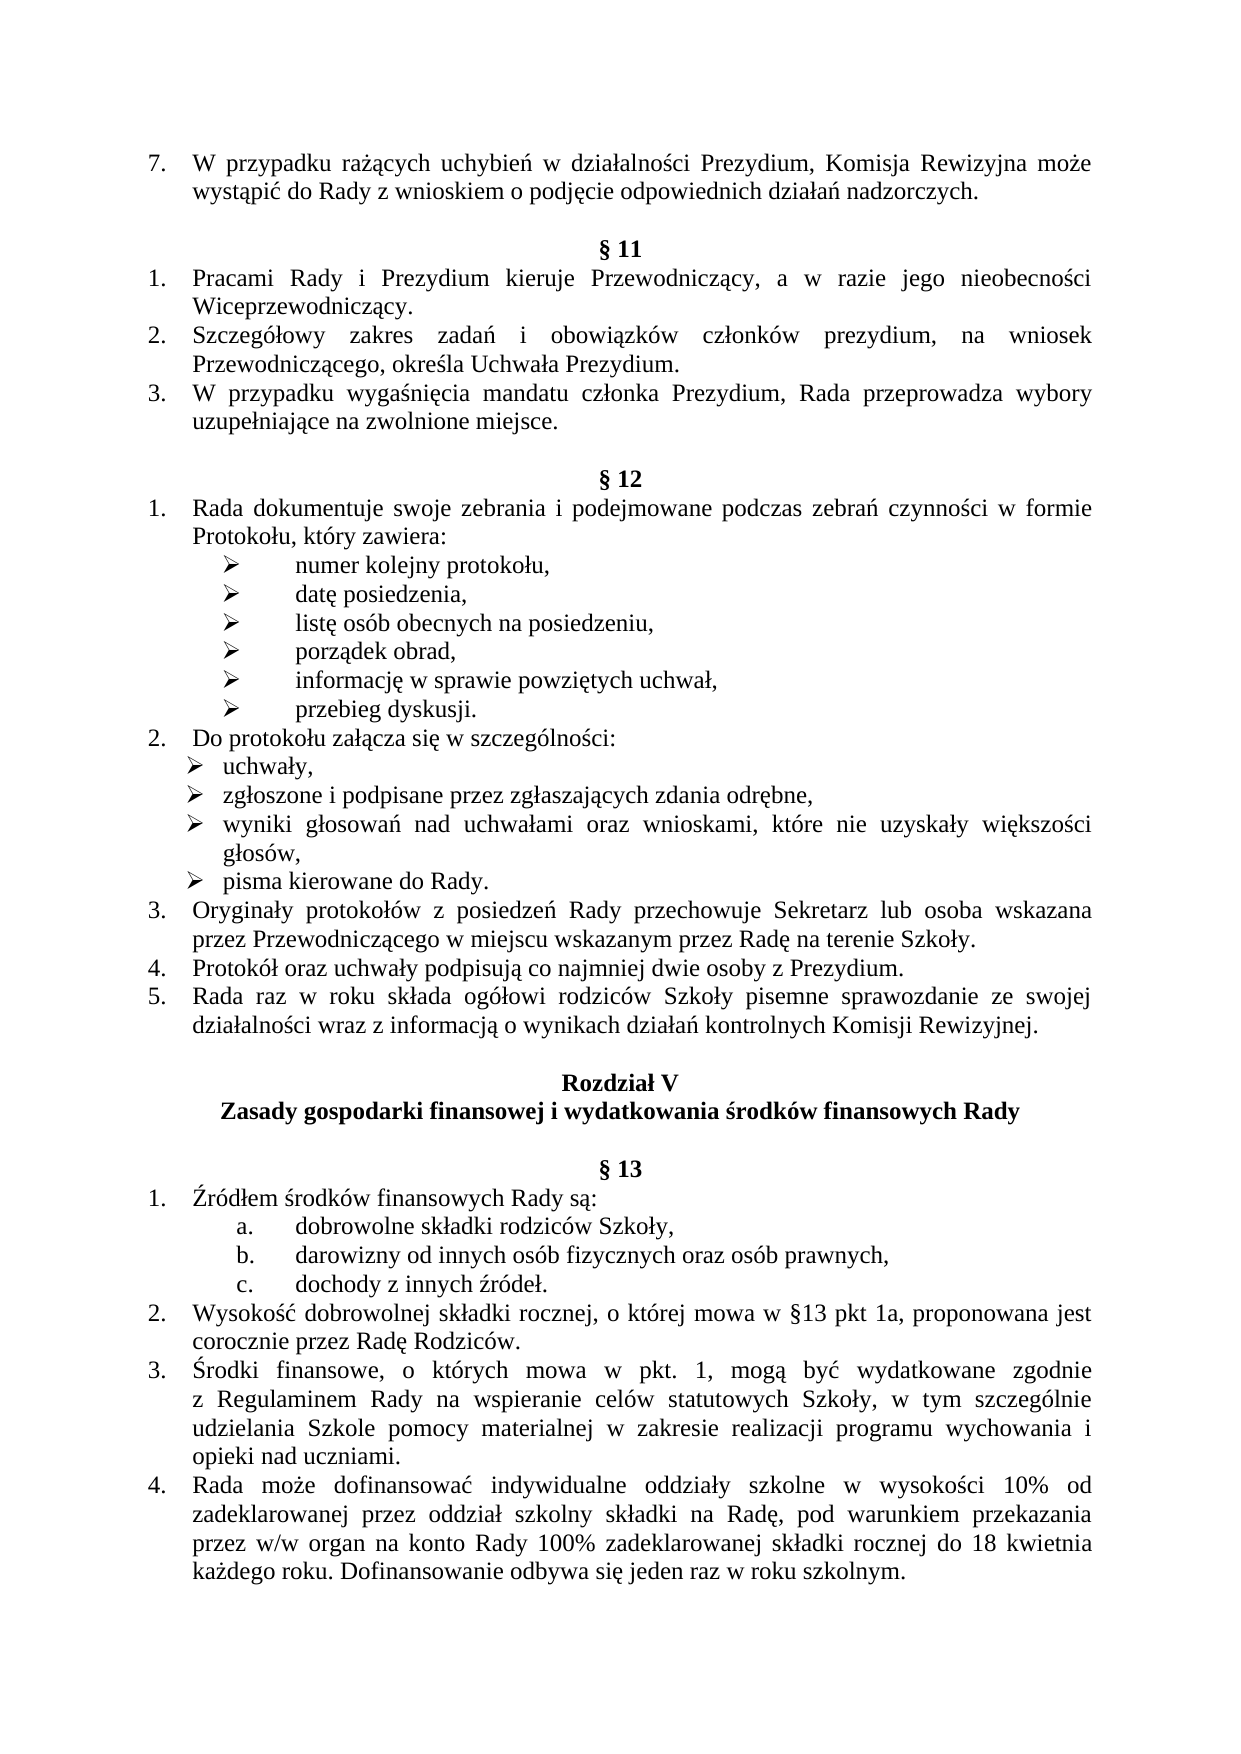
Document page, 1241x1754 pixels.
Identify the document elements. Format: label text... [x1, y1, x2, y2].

list Rada może dofinansować indywidualne oddziały szkolne w wysokości 10% od zadeklarowanej przez oddział szkolny składki na Radę, pod warunkiem przekazania przez w/w organ na konto Rady 100% zadeklarowanej składki rocznej do 18 kwietnia każdego roku. Dofinansowanie odbywa się jeden raz w roku szkolnym. [148, 1470, 1093, 1585]
list uchwały, [185, 751, 1093, 780]
list przebieg dyskusji. [221, 694, 1093, 723]
list Środki finansowe, o których mowa w pkt. 1, mogą być wydatkowane zgodnie z Regulaminem Rady na wspieranie celów statutowych Szkoły, w tym szczególnie udzielania Szkole pomocy materialnej w zakresie realizacji programu wychowania i opieki nad uczniami. [148, 1355, 1093, 1470]
list wyniki głosowań nad uchwałami oraz wnioskami, które nie uzyskały większości głosów, [185, 809, 1093, 866]
list dochody z innych źródeł. [236, 1269, 1093, 1298]
list informację w sprawie powziętych uchwał, [221, 665, 1093, 694]
text Rozdział V [148, 1068, 1093, 1096]
list zgłoszone i podpisane przez zgłaszających zdania odrębne, [185, 780, 1093, 809]
text § 12 [148, 464, 1093, 493]
list Protokół oraz uchwały podpisują co najmniej dwie osoby z Prezydium. [148, 953, 1093, 981]
list Szczegółowy zakres zadań i obowiązków członków prezydium, na wniosek Przewodniczącego, określa Uchwała Prezydium. [148, 320, 1093, 378]
list dobrowolne składki rodziców Szkoły, [236, 1211, 1093, 1240]
list darowizny od innych osób fizycznych oraz osób prawnych, [236, 1240, 1093, 1269]
list Oryginały protokołów z posiedzeń Rady przechowuje Sekretarz lub osoba wskazana przez Przewodniczącego w miejscu wskazanym przez Radę na terenie Szkoły. [148, 895, 1093, 953]
list datę posiedzenia, [221, 579, 1093, 608]
list Do protokołu załącza się w szczególności: [148, 723, 1093, 751]
text § 11 [148, 234, 1093, 263]
text § 13 [148, 1154, 1093, 1183]
list porządek obrad, [221, 636, 1093, 665]
list listę osób obecnych na posiedzeniu, [221, 608, 1093, 636]
list W przypadku rażących uchybień w działalności Prezydium, Komisja Rewizyjna może wystąpić do Rady z wnioskiem o podjęcie odpowiednich działań nadzorczych. [148, 148, 1093, 205]
list Źródłem środków finansowych Rady są: [148, 1183, 1093, 1211]
list W przypadku wygaśnięcia mandatu członka Prezydium, Rada przeprowadza wybory uzupełniające na zwolnione miejsce. [148, 378, 1093, 435]
list Wysokość dobrowolnej składki rocznej, o której mowa w §13 pkt 1a, proponowana jest corocznie przez Radę Rodziców. [148, 1298, 1093, 1355]
list Rada dokumentuje swoje zebrania i podejmowane podczas zebrań czynności w formie Protokołu, który zawiera: [148, 493, 1093, 550]
list Rada raz w roku składa ogółowi rodziców Szkoły pisemne sprawozdanie ze swojej działalności wraz z informacją o wynikach działań kontrolnych Komisji Rewizyjnej. [148, 981, 1093, 1039]
list pisma kierowane do Rady. [185, 866, 1093, 895]
list Pracami Rady i Prezydium kieruje Przewodniczący, a w razie jego nieobecności Wiceprzewodniczący. [148, 263, 1093, 320]
list numer kolejny protokołu, [221, 550, 1093, 579]
text Zasady gospodarki finansowej i wydatkowania środków finansowych Rady [148, 1096, 1093, 1125]
